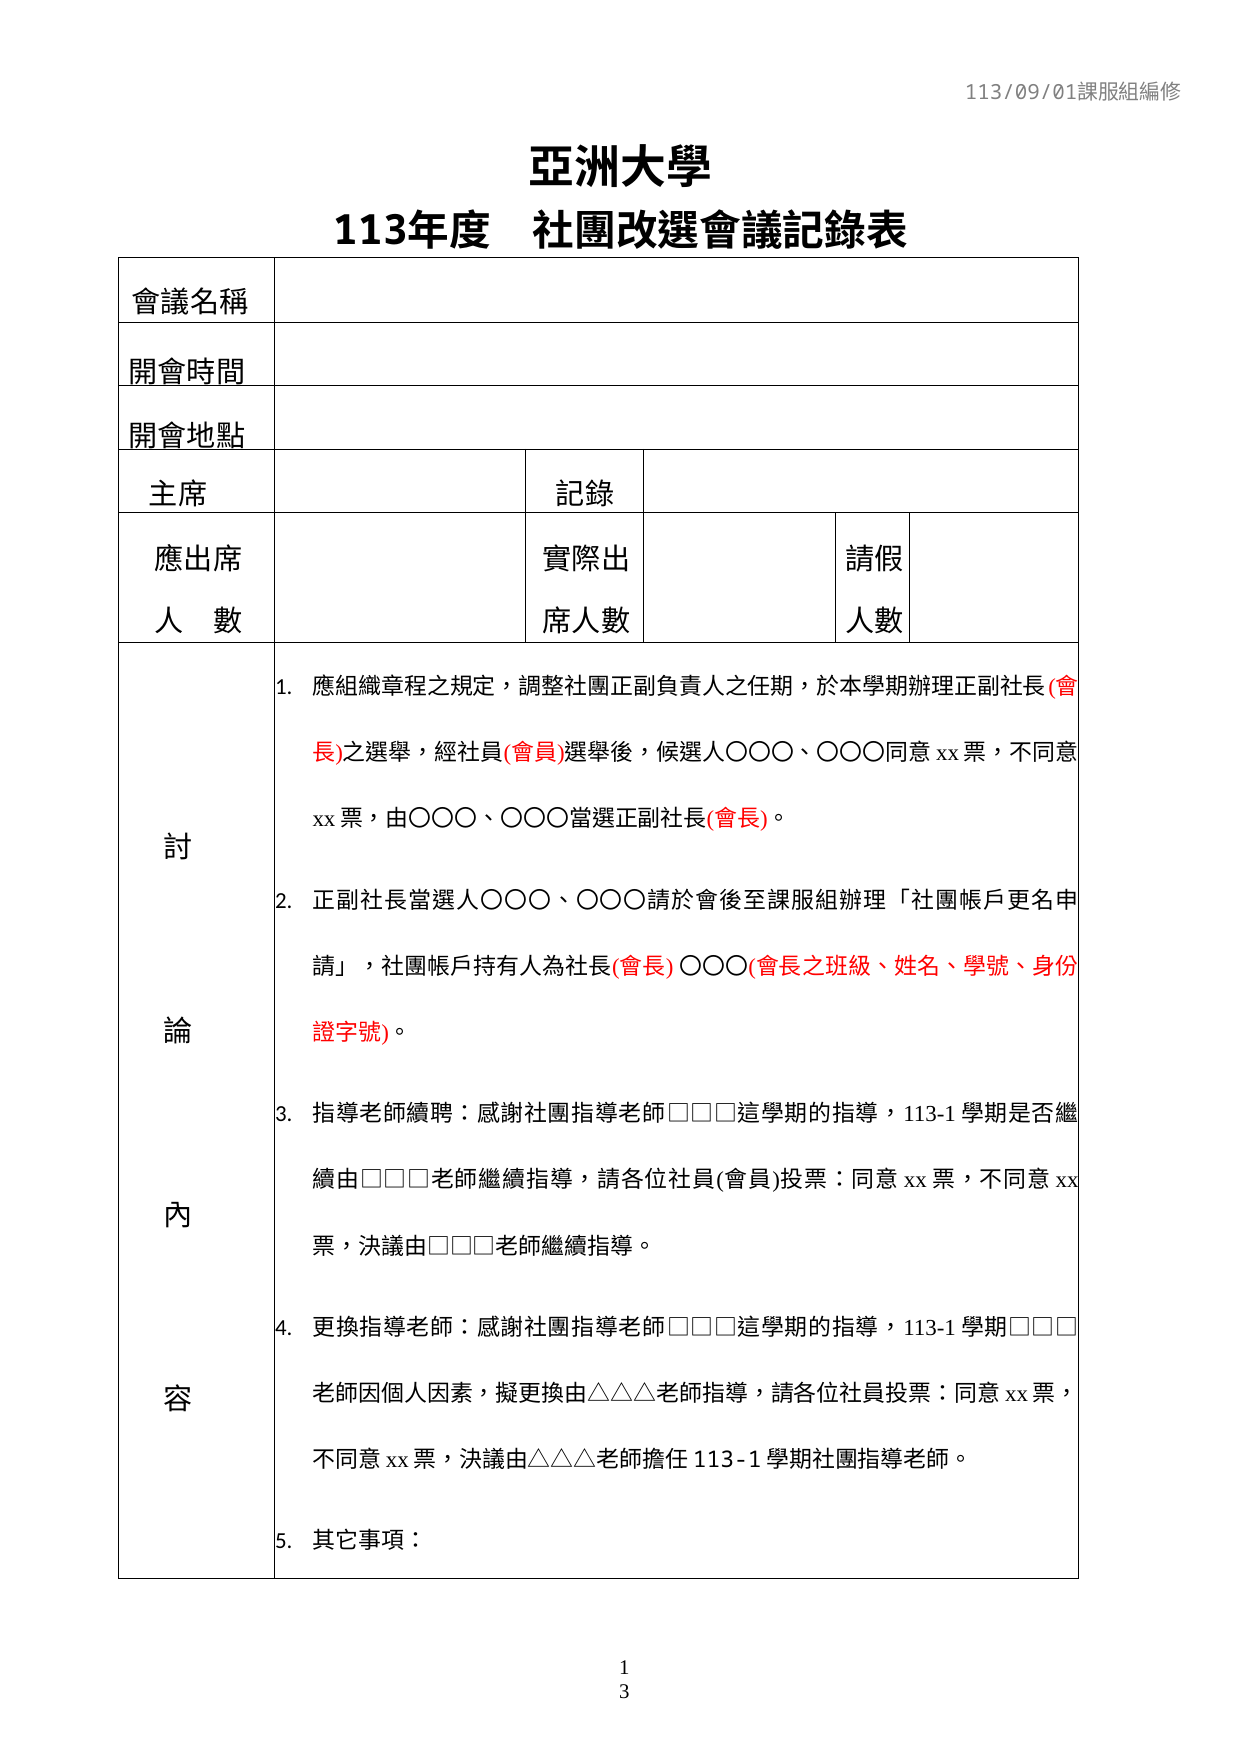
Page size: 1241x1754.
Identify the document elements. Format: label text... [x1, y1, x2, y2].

table_header 會議名稱 [119, 258, 274, 322]
table_cell 記錄 [526, 450, 643, 512]
table_cell [275, 513, 525, 642]
table_cell [644, 513, 835, 642]
table_cell [275, 323, 1078, 385]
table_cell [644, 450, 1078, 512]
table_cell [910, 513, 1078, 642]
table_cell 開會地點 [119, 386, 274, 449]
table_cell 請假 人數 [836, 513, 909, 642]
table_cell 實際出席人數 [526, 513, 643, 642]
table_cell 應出席 人 數 [119, 513, 274, 642]
table_header [275, 258, 1078, 322]
text 113年度 社團改選會議記錄表 [59, 196, 1181, 257]
table_cell 開會時間 [119, 323, 274, 385]
table_cell 應組織章程之規定，調整社團正副負責人之任期，於本學期辦理正副社長(會長)之選舉，經社員(會員)選舉後，候選人〇〇〇、〇〇〇同意xx票，不同意xx票，由〇〇〇、〇〇〇當選正副社長(會長)。 正副社長當選人〇〇〇、〇〇〇請於會後至課服組辦理「社團帳戶更名申請」，社團帳戶持有人為社長(會長) 〇〇〇(會長之班級、姓名、學號、身份證字號)。 指導老師續聘：感謝社團指導老師□□□這學期的指導，113-1學期是否繼續由□□□老師繼續指導，請各位社員(會員)投票：同意xx票，不同意xx票，決議由□□□老師繼續指導。 更換指導老師：感謝社團指導老師□□□這學期的指導，113-1學期□□□老師因個人因素，擬更換由△△△老師指導，請各位社員投票：同意xx票，不同意xx票，決議由△△△老師擔任113-1學期社團指導老師。 其它事項： [275, 643, 1078, 1578]
text 亞洲大學 [59, 130, 1181, 196]
table_cell [275, 386, 1078, 449]
table_cell 討 論 內 容 [119, 643, 274, 1578]
table_cell 主席 [119, 450, 274, 512]
table_cell [275, 450, 525, 512]
